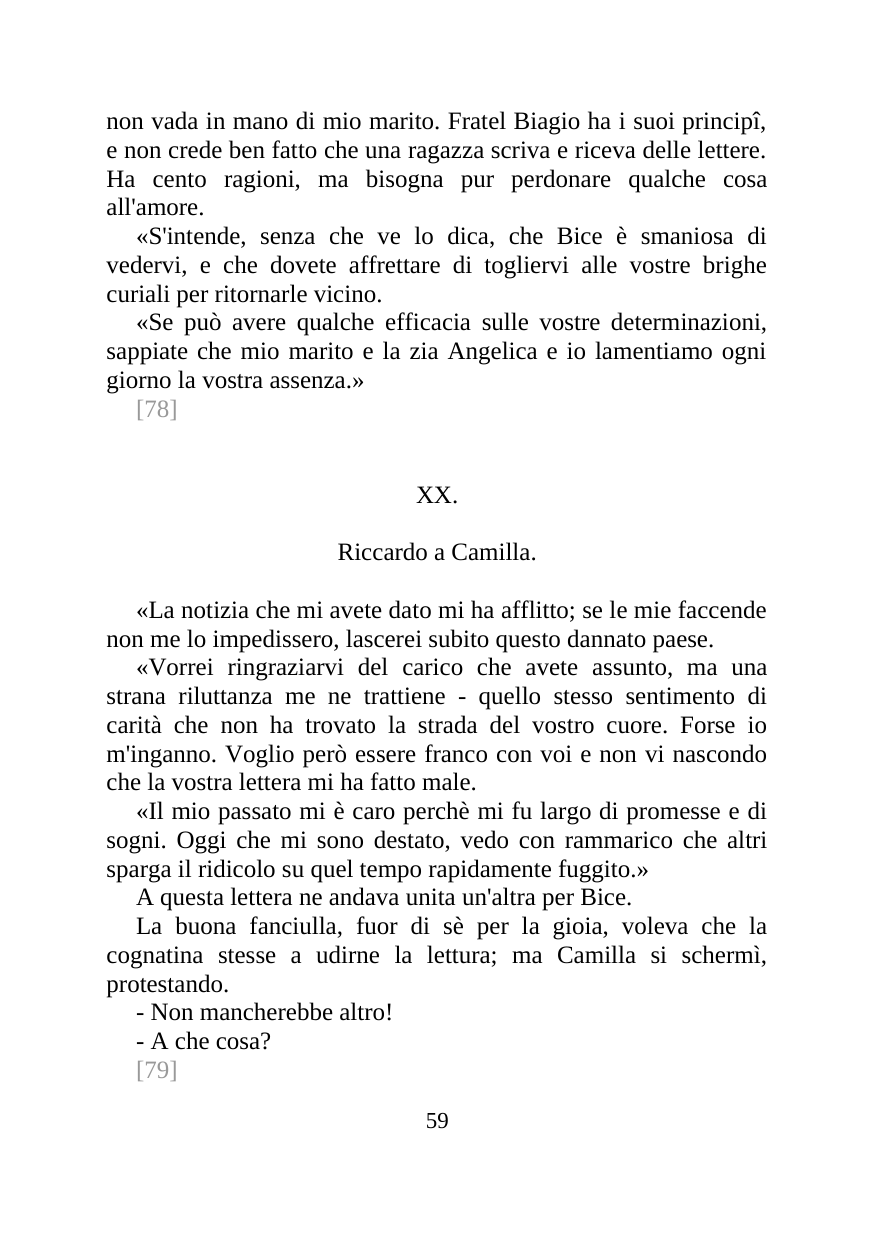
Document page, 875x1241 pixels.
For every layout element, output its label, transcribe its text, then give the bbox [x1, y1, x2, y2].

text - Non mancherebbe altro! [106, 997, 768, 1026]
text [78] [177, 394, 768, 422]
text non vada in mano di mio marito. Fratel Biagio ha i suoi principî, e non crede ben fatto che una ragazza scriva e riceva delle lettere. Ha cento ragioni, ma bisogna pur perdonare qualche cosa all'amore. [106, 106, 768, 221]
text [79] [106, 1055, 136, 1084]
text «La notizia che mi avete dato mi ha afflitto; se le mie faccende non me lo impedissero, lascerei subito questo dannato paese. [106, 595, 768, 652]
text A questa lettera ne andava unita un'altra per Bice. [106, 882, 768, 911]
text «Il mio passato mi è caro perchè mi fu largo di promesse e di sogni. Oggi che mi sono destato, vedo con rammarico che altri sparga il ridicolo su quel tempo rapidamente fuggito.» [106, 796, 768, 882]
subtitle XX. [106, 480, 768, 509]
text La buona fanciulla, fuor di sè per la gioia, voleva che la cognatina stesse a udirne la lettura; ma Camilla si schermì, protestando. [106, 911, 768, 997]
text «Se può avere qualche efficacia sulle vostre determinazioni, sappiate che mio marito e la zia Angelica e io lamentiamo ogni giorno la vostra assenza.» [106, 307, 768, 394]
text «Vorrei ringraziarvi del carico che avete assunto, ma una strana riluttanza me ne trattiene - quello stesso sentimento di carità che non ha trovato la strada del vostro cuore. Forse io m'inganno. Voglio però essere franco con voi e non vi nascondo che la vostra lettera mi ha fatto male. [106, 652, 768, 796]
text - A che cosa? [106, 1026, 768, 1055]
subtitle Riccardo a Camilla. [106, 537, 768, 566]
text «S'intende, senza che ve lo dica, che Bice è smaniosa di vedervi, e che dovete affrettare di togliervi alle vostre brighe curiali per ritornarle vicino. [106, 221, 768, 307]
text [78] [106, 394, 136, 422]
text [79] [177, 1055, 768, 1084]
